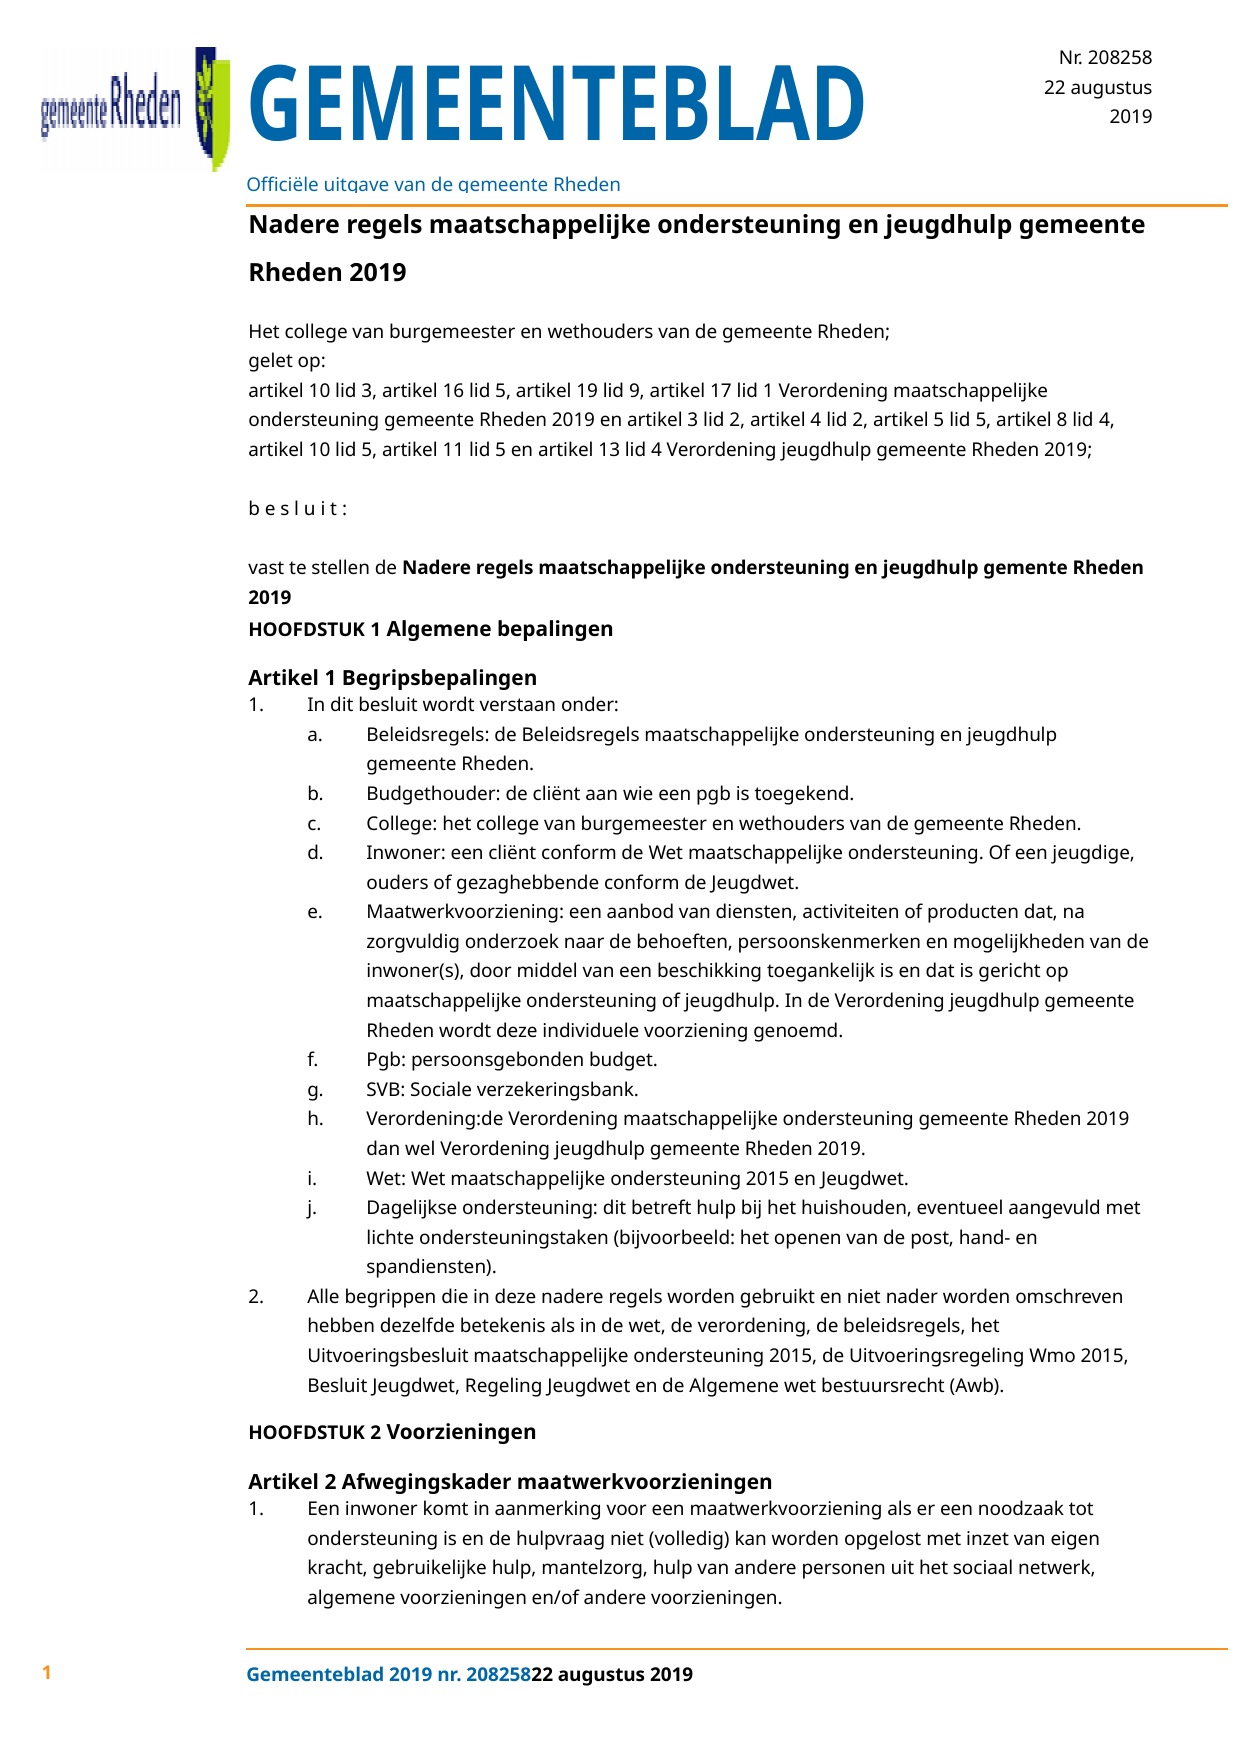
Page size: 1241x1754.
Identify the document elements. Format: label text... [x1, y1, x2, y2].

text Nadere regels maatschappelijke ondersteuning en jeugdhulp gemeente Rheden 2019 [248, 207, 1152, 288]
list Inwoner: een cliënt conform de Wet maatschappelijke ondersteuning. Of een jeugdige, ouders of gezaghebbende conform de Jeugdwet. [307, 839, 1152, 895]
picture [41, 47, 231, 172]
list Maatwerkvoorziening: een aanbod van diensten, activiteiten of producten dat, na zorgvuldig onderzoek naar de behoeften, persoonskenmerken en mogelijkheden van de inwoner(s), door middel van een beschikking toegankelijk is en dat is gericht op maatschappelijke ondersteuning of jeugdhulp. In de Verordening jeugdhulp gemeente Rheden wordt deze individuele voorziening genoemd. [307, 898, 1152, 1043]
list Pgb: persoonsgebonden budget. [307, 1046, 1152, 1072]
list Wet: Wet maatschappelijke ondersteuning 2015 en Jeugdwet. [307, 1165, 1152, 1191]
list Verordening:de Verordening maatschappelijke ondersteuning gemeente Rheden 2019 dan wel Verordening jeugdhulp gemeente Rheden 2019. [307, 1106, 1152, 1161]
text HOOFDSTUK 1 Algemene bepalingen [248, 614, 1152, 642]
text Artikel 1 Begripsbepalingen [248, 663, 1152, 691]
list In dit besluit wordt verstaan onder: [248, 691, 1152, 717]
list Beleidsregels: de Beleidsregels maatschappelijke ondersteuning en jeugdhulp gemeente Rheden. [307, 721, 1152, 776]
text gelet op: [248, 347, 1152, 373]
list College: het college van burgemeester en wethouders van de gemeente Rheden. [307, 810, 1152, 836]
text Artikel 2 Afwegingskader maatwerkvoorzieningen [248, 1467, 1152, 1495]
list Een inwoner komt in aanmerking voor een maatwerkvoorziening als er een noodzaak tot ondersteuning is en de hulpvraag niet (volledig) kan worden opgelost met inzet van eigen kracht, gebruikelijke hulp, mantelzorg, hulp van andere personen uit het sociaal netwerk, algemene voorzieningen en/of andere voorzieningen. [248, 1495, 1152, 1610]
list Budgethouder: de cliënt aan wie een pgb is toegekend. [307, 780, 1152, 806]
text HOOFDSTUK 2 Voorzieningen [248, 1417, 1152, 1446]
text artikel 10 lid 3, artikel 16 lid 5, artikel 19 lid 9, artikel 17 lid 1 Verordening maatschappelijke ondersteuning gemeente Rheden 2019 en artikel 3 lid 2, artikel 4 lid 2, artikel 5 lid 5, artikel 8 lid 4, artikel 10 lid 5, artikel 11 lid 5 en artikel 13 lid 4 Verordening jeugdhulp gemeente Rheden 2019; [248, 377, 1152, 462]
text vast te stellen de Nadere regels maatschappelijke ondersteuning en jeugdhulp gemente Rheden 2019 [248, 554, 1152, 610]
text b e s l u i t : [248, 495, 1152, 521]
list Alle begrippen die in deze nadere regels worden gebruikt en niet nader worden omschreven hebben dezelfde betekenis als in de wet, de verordening, de beleidsregels, het Uitvoeringsbesluit maatschappelijke ondersteuning 2015, de Uitvoeringsregeling Wmo 2015, Besluit Jeugdwet, Regeling Jeugdwet en de Algemene wet bestuursrecht (Awb). [248, 1283, 1152, 1398]
list Dagelijkse ondersteuning: dit betreft hulp bij het huishouden, eventueel aangevuld met lichte ondersteuningstaken (bijvoorbeeld: het openen van de post, hand- en spandiensten). [307, 1194, 1152, 1279]
text Het college van burgemeester en wethouders van de gemeente Rheden; [248, 318, 1152, 344]
list SVB: Sociale verzekeringsbank. [307, 1076, 1152, 1102]
